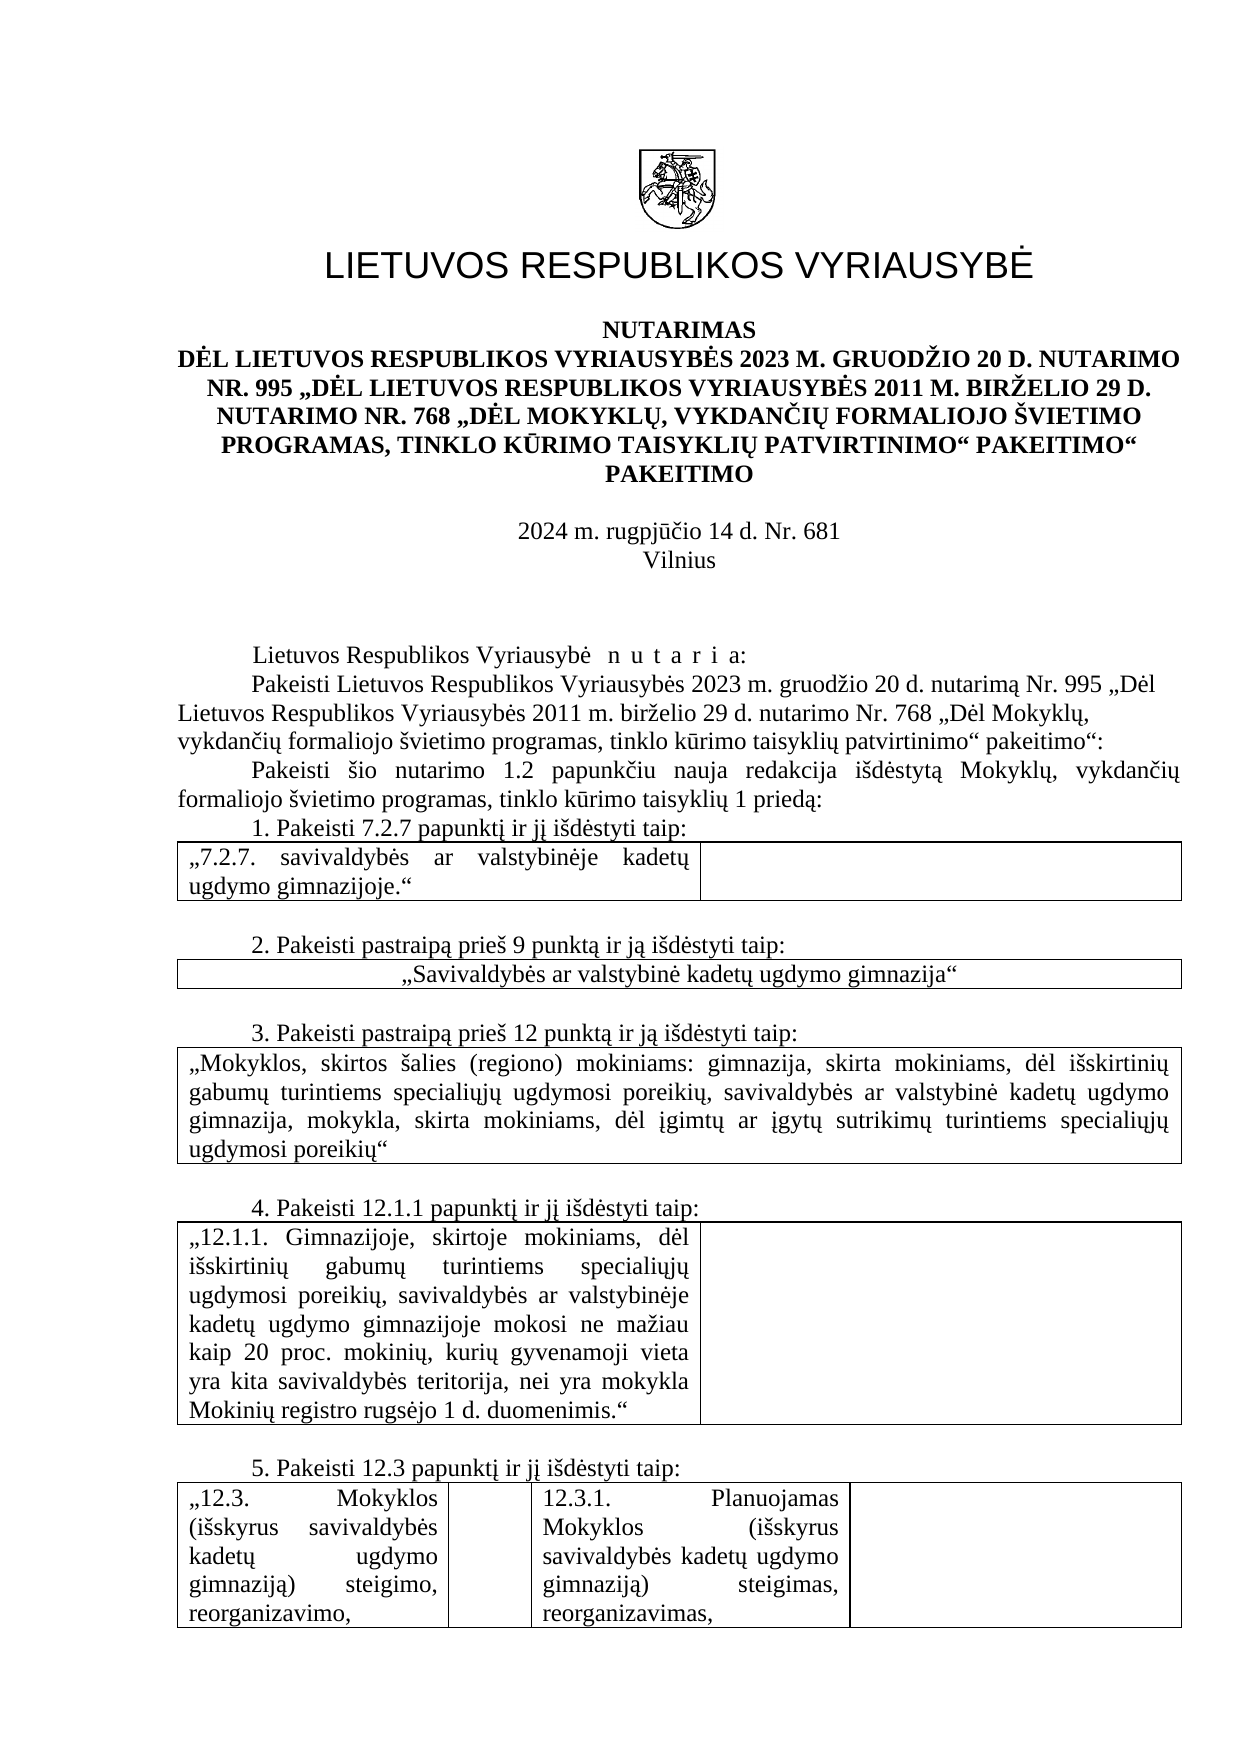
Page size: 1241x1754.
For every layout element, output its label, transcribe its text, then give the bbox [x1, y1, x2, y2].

text 2. Pakeisti pastraipą prieš 9 punktą ir ją išdėstyti taip: [177, 930, 1181, 958]
text 5. Pakeisti 12.3 papunktį ir jį išdėstyti taip: [177, 1453, 1181, 1482]
text Lietuvos Respublikos Vyriausybė [177, 243, 1181, 286]
table_header „Savivaldybės ar valstybinė kadetų ugdymo gimnazija“ [178, 960, 1181, 988]
table_header „12.1.1. Gimnazijoje, skirtoje mokiniams, dėl išskirtinių gabumų turintiems specialiųjų ugdymosi poreikių, savivaldybės ar valstybinėje kadetų ugdymo gimnazijoje mokosi ne mažiau kaip 20 proc. mokinių, kurių gyvenamoji vieta yra kita savivaldybės teritorija, nei yra mokykla Mokinių registro rugsėjo 1 d. duomenimis.“ [178, 1223, 700, 1424]
table_header „7.2.7. savivaldybės ar valstybinėje kadetų ugdymo gimnazijoje.“ [178, 843, 700, 900]
table_header [701, 843, 1181, 900]
text DĖL LIETUVOS RESPUBLIKOS VYRIAUSYBĖS 2023 M. GRUODŽIO 20 D. NUTARIMO NR. 995 „DĖL LIETUVOS RESPUBLIKOS VYRIAUSYBĖS 2011 M. BIRŽELIO 29 D. NUTARIMO NR. 768 „DĖL MOKYKLŲ, VYKDANČIŲ FORMALIOJO ŠVIETIMO PROGRAMAS, TINKLO KŪRIMO TAISYKLIŲ PATVIRTINIMO“ PAKEITIMO“ PAKEITIMO [177, 344, 1181, 488]
text 2024 m. rugpjūčio 14 d. Nr. 681 [177, 516, 1181, 545]
table_header [701, 1223, 1181, 1424]
table_header [851, 1483, 1181, 1627]
table_header „12.3. Mokyklos (išskyrus savivaldybės kadetų ugdymo gimnaziją) steigimo, reorganizavimo, [178, 1483, 448, 1627]
text Pakeisti šio nutarimo 1.2 papunkčiu nauja redakcija išdėstytą Mokyklų, vykdančių formaliojo švietimo programas, tinklo kūrimo taisyklių 1 priedą: [177, 755, 1181, 813]
text nutarimas [177, 315, 1181, 344]
text 3. Pakeisti pastraipą prieš 12 punktą ir ją išdėstyti taip: [177, 1018, 1181, 1047]
text Pakeisti Lietuvos Respublikos Vyriausybės 2023 m. gruodžio 20 d. nutarimą Nr. 995 „Dėl Lietuvos Respublikos Vyriausybės 2011 m. birželio 29 d. nutarimo Nr. 768 „Dėl Mokyklų, vykdančių formaliojo švietimo programas, tinklo kūrimo taisyklių patvirtinimo“ pakeitimo“: [177, 669, 1181, 755]
text Lietuvos Respublikos Vyriausybė nutaria: [177, 631, 1181, 669]
table_header „Mokyklos, skirtos šalies (regiono) mokiniams: gimnazija, skirta mokiniams, dėl išskirtinių gabumų turintiems specialiųjų ugdymosi poreikių, savivaldybės ar valstybinė kadetų ugdymo gimnazija, mokykla, skirta mokiniams, dėl įgimtų ar įgytų sutrikimų turintiems specialiųjų ugdymosi poreikių“ [178, 1048, 1181, 1163]
table_header [449, 1483, 531, 1627]
text 4. Pakeisti 12.1.1 papunktį ir jį išdėstyti taip: [177, 1193, 1181, 1221]
text Vilnius [177, 545, 1181, 574]
text 1. Pakeisti 7.2.7 papunktį ir jį išdėstyti taip: [177, 813, 1181, 841]
table_header 12.3.1. Planuojamas Mokyklos (išskyrus savivaldybės kadetų ugdymo gimnaziją) steigimas, reorganizavimas, [532, 1483, 849, 1627]
